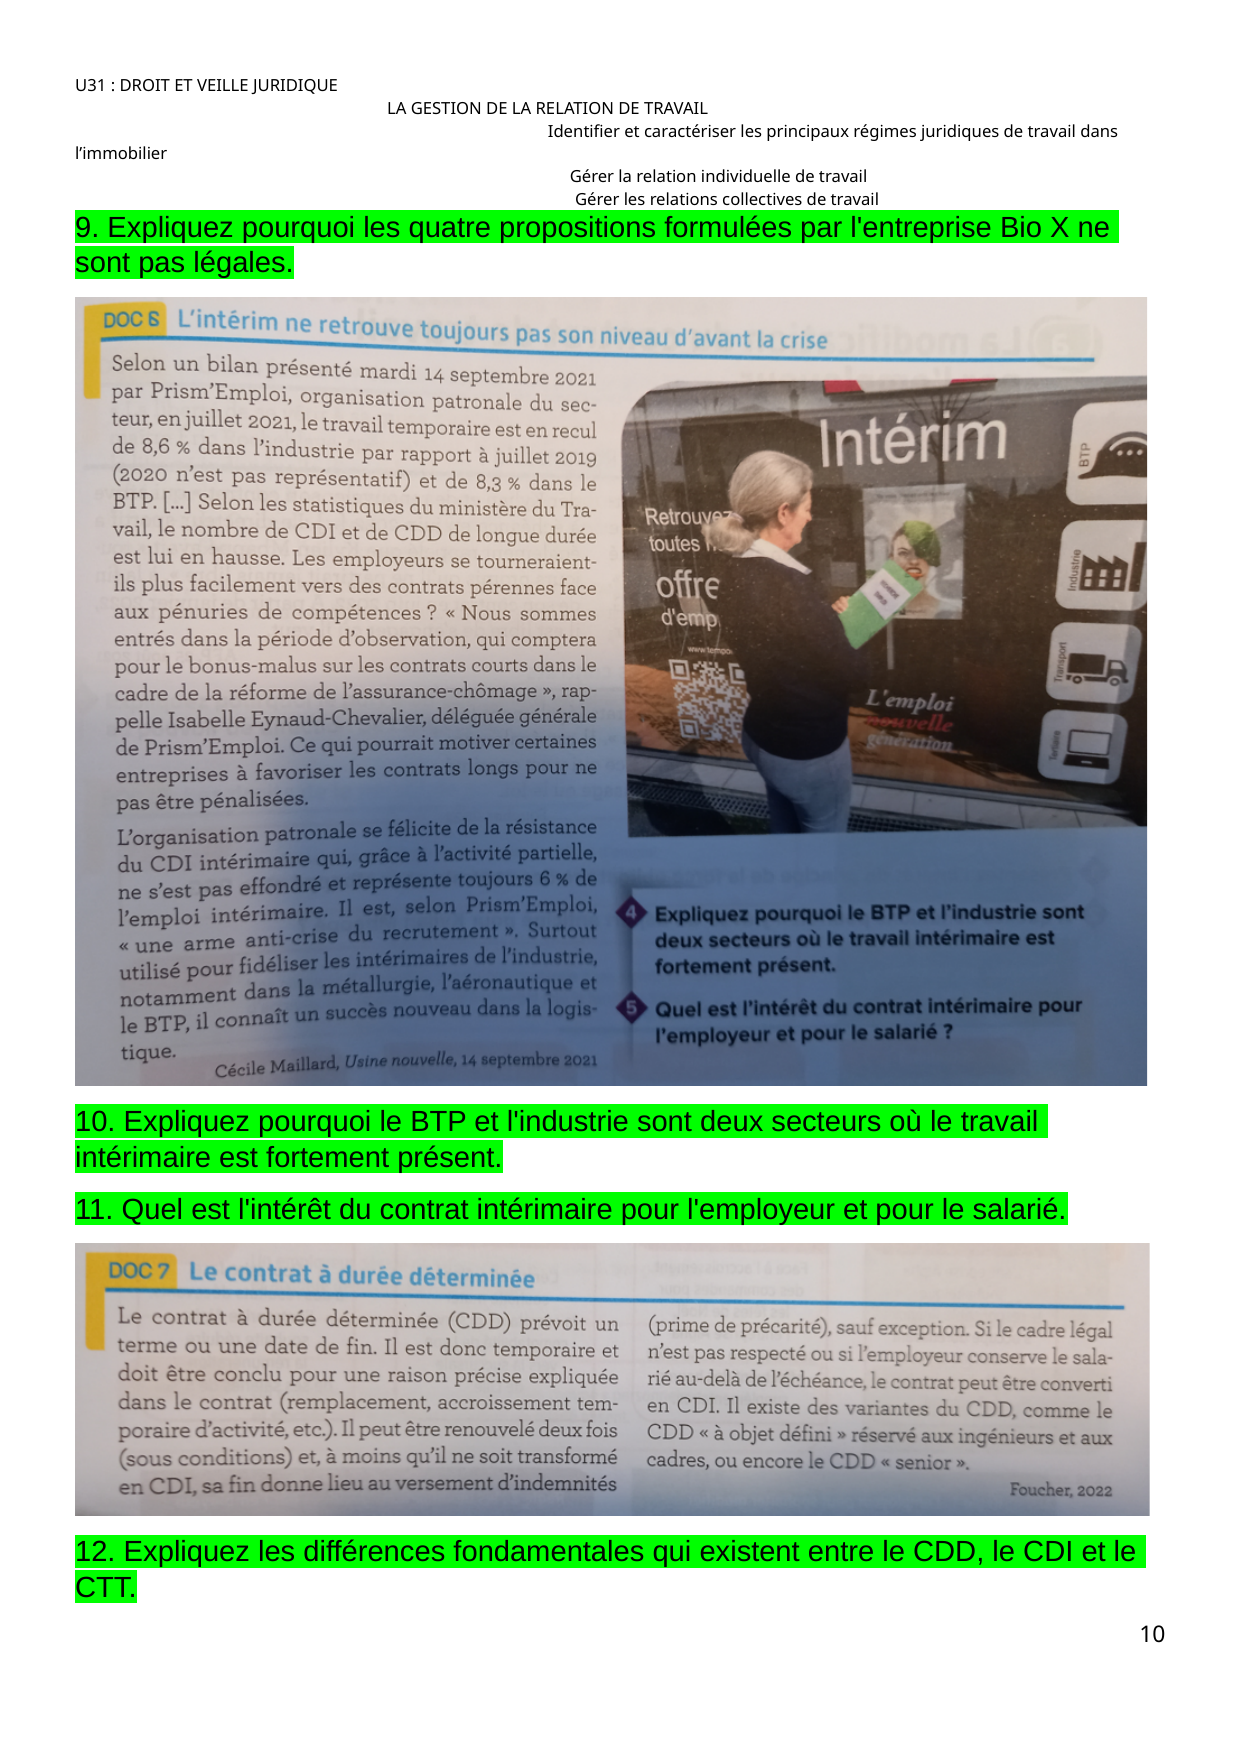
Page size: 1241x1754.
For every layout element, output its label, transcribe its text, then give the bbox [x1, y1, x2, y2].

text 12. Expliquez les différences fondamentales qui existent entre le CDD, le CDI et le CTT. [75, 1534, 1165, 1603]
text 10. Expliquez pourquoi le BTP et l'industrie sont deux secteurs où le travail intérimaire est fortement présent. [75, 1104, 1165, 1173]
text 11. Quel est l'intérêt du contrat intérimaire pour l'employeur et pour le salarié. [75, 1192, 1165, 1225]
text 9. Expliquez pourquoi les quatre propositions formulées par l'entreprise Bio X ne sont pas légales. [75, 210, 1165, 279]
